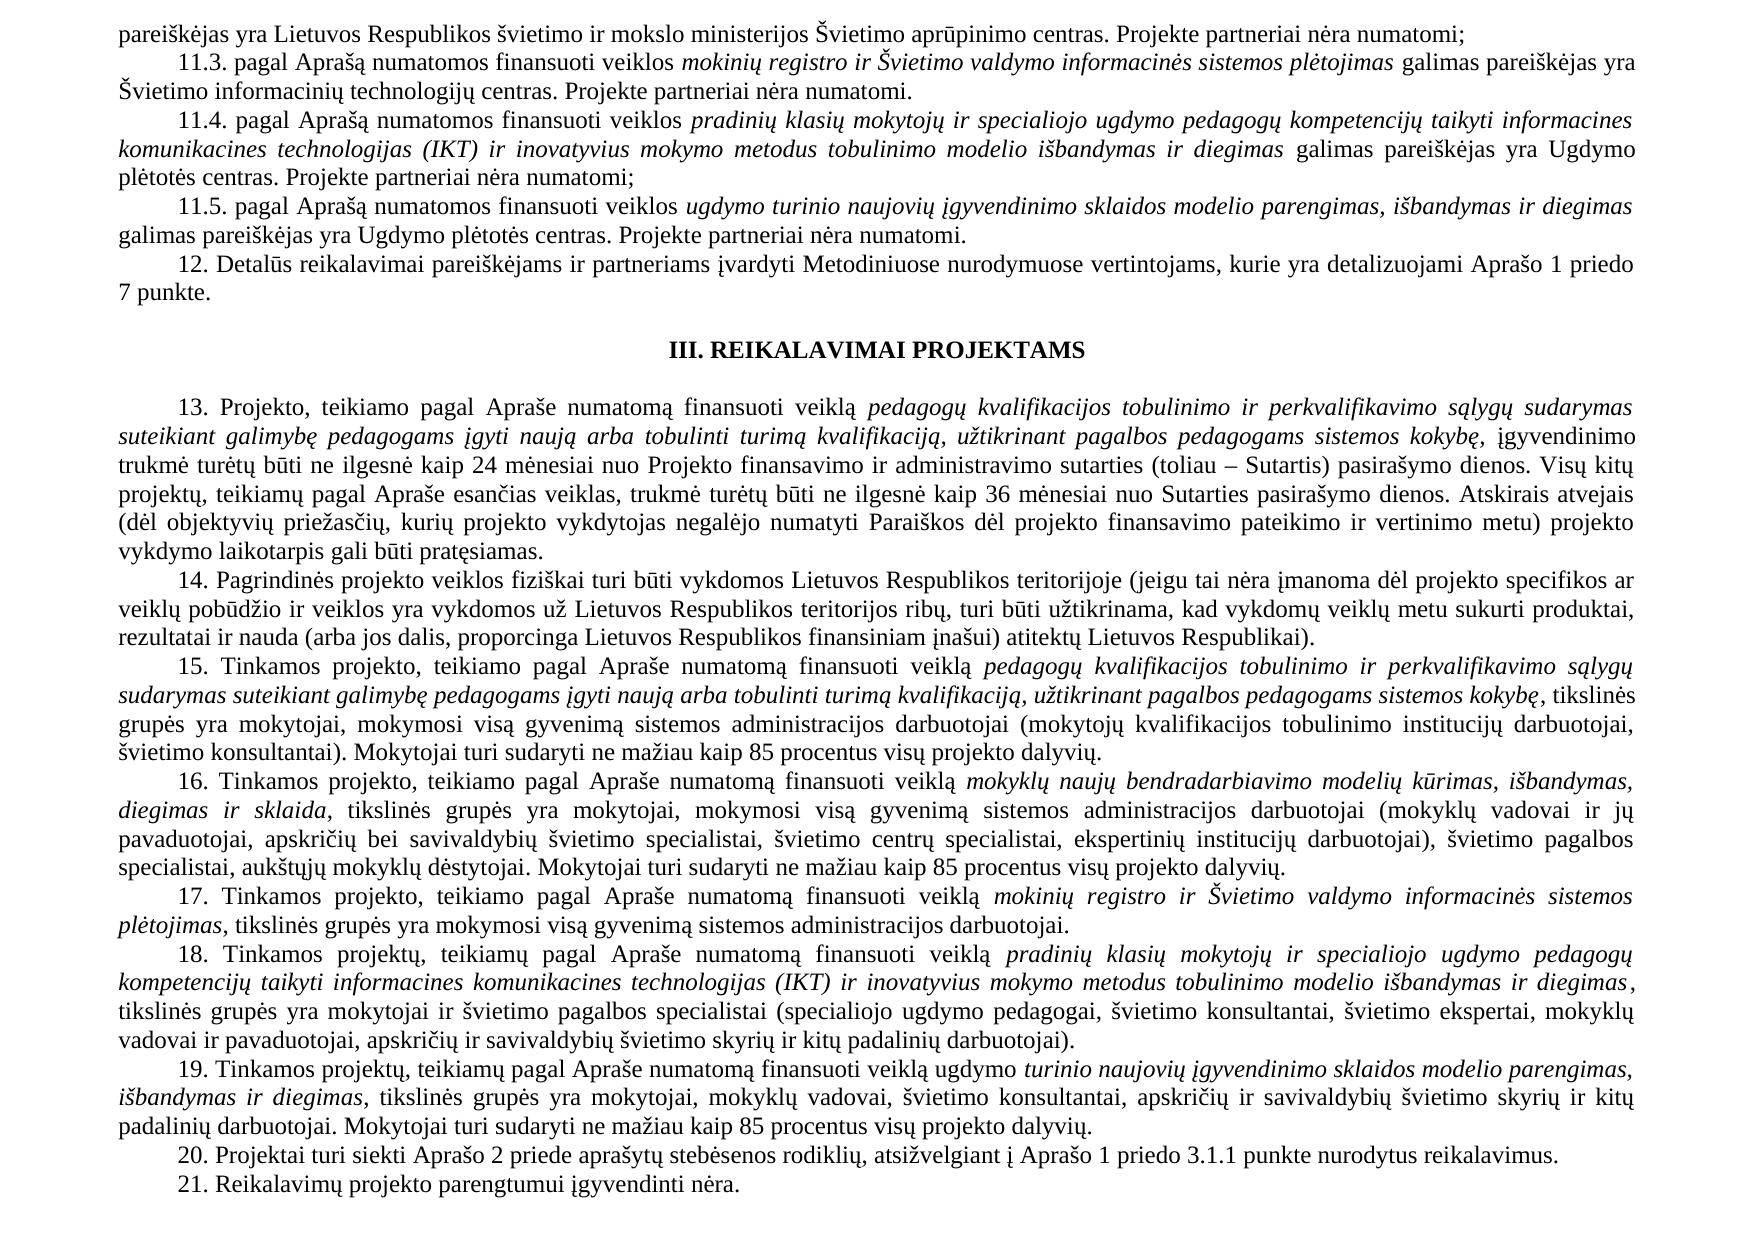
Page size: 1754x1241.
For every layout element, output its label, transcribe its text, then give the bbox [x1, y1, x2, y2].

text 20. Projektai turi siekti Aprašo 2 priede aprašytų stebėsenos rodiklių, atsižvelgiant į Aprašo 1 priedo 3.1.1 punkte nurodytus reikalavimus. [118, 1140, 1636, 1169]
text 13. Projekto, teikiamo pagal Apraše numatomą finansuoti veiklą pedagogų kvalifikacijos tobulinimo ir perkvalifikavimo sąlygų sudarymas suteikiant galimybę pedagogams įgyti naują arba tobulinti turimą kvalifikaciją, užtikrinant pagalbos pedagogams sistemos kokybę, įgyvendinimo trukmė turėtų būti ne ilgesnė kaip 24 mėnesiai nuo Projekto finansavimo ir administravimo sutarties (toliau – Sutartis) pasirašymo dienos. Visų kitų projektų, teikiamų pagal Apraše esančias veiklas, trukmė turėtų būti ne ilgesnė kaip 36 mėnesiai nuo Sutarties pasirašymo dienos. Atskirais atvejais (dėl objektyvių priežasčių, kurių projekto vykdytojas negalėjo numatyti Paraiškos dėl projekto finansavimo pateikimo ir vertinimo metu) projekto vykdymo laikotarpis gali būti pratęsiamas. [118, 392, 1636, 565]
text 17. Tinkamos projekto, teikiamo pagal Apraše numatomą finansuoti veiklą mokinių registro ir Švietimo valdymo informacinės sistemos plėtojimas, tikslinės grupės yra mokymosi visą gyvenimą sistemos administracijos darbuotojai. [118, 881, 1636, 939]
text 11.5. pagal Aprašą numatomos finansuoti veiklos ugdymo turinio naujovių įgyvendinimo sklaidos modelio parengimas, išbandymas ir diegimas galimas pareiškėjas yra Ugdymo plėtotės centras. Projekte partneriai nėra numatomi. [118, 191, 1636, 249]
text 18. Tinkamos projektų, teikiamų pagal Apraše numatomą finansuoti veiklą pradinių klasių mokytojų ir specialiojo ugdymo pedagogų kompetencijų taikyti informacines komunikacines technologijas (IKT) ir inovatyvius mokymo metodus tobulinimo modelio išbandymas ir diegimas, tikslinės grupės yra mokytojai ir švietimo pagalbos specialistai (specialiojo ugdymo pedagogai, švietimo konsultantai, švietimo ekspertai, mokyklų vadovai ir pavaduotojai, apskričių ir savivaldybių švietimo skyrių ir kitų padalinių darbuotojai). [118, 939, 1636, 1054]
text 12. Detalūs reikalavimai pareiškėjams ir partneriams įvardyti Metodiniuose nurodymuose vertintojams, kurie yra detalizuojami Aprašo 1 priedo 7 punkte. [118, 249, 1636, 306]
text 11.4. pagal Aprašą numatomos finansuoti veiklos pradinių klasių mokytojų ir specialiojo ugdymo pedagogų kompetencijų taikyti informacines komunikacines technologijas (IKT) ir inovatyvius mokymo metodus tobulinimo modelio išbandymas ir diegimas galimas pareiškėjas yra Ugdymo plėtotės centras. Projekte partneriai nėra numatomi; [118, 105, 1636, 191]
text III. Reikalavimai PROJEKTAMS [118, 335, 1636, 364]
text 14. Pagrindinės projekto veiklos fiziškai turi būti vykdomos Lietuvos Respublikos teritorijoje (jeigu tai nėra įmanoma dėl projekto specifikos ar veiklų pobūdžio ir veiklos yra vykdomos už Lietuvos Respublikos teritorijos ribų, turi būti užtikrinama, kad vykdomų veiklų metu sukurti produktai, rezultatai ir nauda (arba jos dalis, proporcinga Lietuvos Respublikos finansiniam įnašui) atitektų Lietuvos Respublikai). [118, 565, 1636, 651]
text pareiškėjas yra Lietuvos Respublikos švietimo ir mokslo ministerijos Švietimo aprūpinimo centras. Projekte partneriai nėra numatomi; [118, 19, 1636, 47]
text 11.3. pagal Aprašą numatomos finansuoti veiklos mokinių registro ir Švietimo valdymo informacinės sistemos plėtojimas galimas pareiškėjas yra Švietimo informacinių technologijų centras. Projekte partneriai nėra numatomi. [118, 47, 1636, 105]
text 15. Tinkamos projekto, teikiamo pagal Apraše numatomą finansuoti veiklą pedagogų kvalifikacijos tobulinimo ir perkvalifikavimo sąlygų sudarymas suteikiant galimybę pedagogams įgyti naują arba tobulinti turimą kvalifikaciją, užtikrinant pagalbos pedagogams sistemos kokybę, tikslinės grupės yra mokytojai, mokymosi visą gyvenimą sistemos administracijos darbuotojai (mokytojų kvalifikacijos tobulinimo institucijų darbuotojai, švietimo konsultantai). Mokytojai turi sudaryti ne mažiau kaip 85 procentus visų projekto dalyvių. [118, 651, 1636, 766]
text 21. Reikalavimų projekto parengtumui įgyvendinti nėra. [118, 1169, 1636, 1197]
text 19. Tinkamos projektų, teikiamų pagal Apraše numatomą finansuoti veiklą ugdymo turinio naujovių įgyvendinimo sklaidos modelio parengimas, išbandymas ir diegimas, tikslinės grupės yra mokytojai, mokyklų vadovai, švietimo konsultantai, apskričių ir savivaldybių švietimo skyrių ir kitų padalinių darbuotojai. Mokytojai turi sudaryti ne mažiau kaip 85 procentus visų projekto dalyvių. [118, 1054, 1636, 1140]
text 16. Tinkamos projekto, teikiamo pagal Apraše numatomą finansuoti veiklą mokyklų naujų bendradarbiavimo modelių kūrimas, išbandymas, diegimas ir sklaida, tikslinės grupės yra mokytojai, mokymosi visą gyvenimą sistemos administracijos darbuotojai (mokyklų vadovai ir jų pavaduotojai, apskričių bei savivaldybių švietimo specialistai, švietimo centrų specialistai, ekspertinių institucijų darbuotojai), švietimo pagalbos specialistai, aukštųjų mokyklų dėstytojai. Mokytojai turi sudaryti ne mažiau kaip 85 procentus visų projekto dalyvių. [118, 766, 1636, 881]
